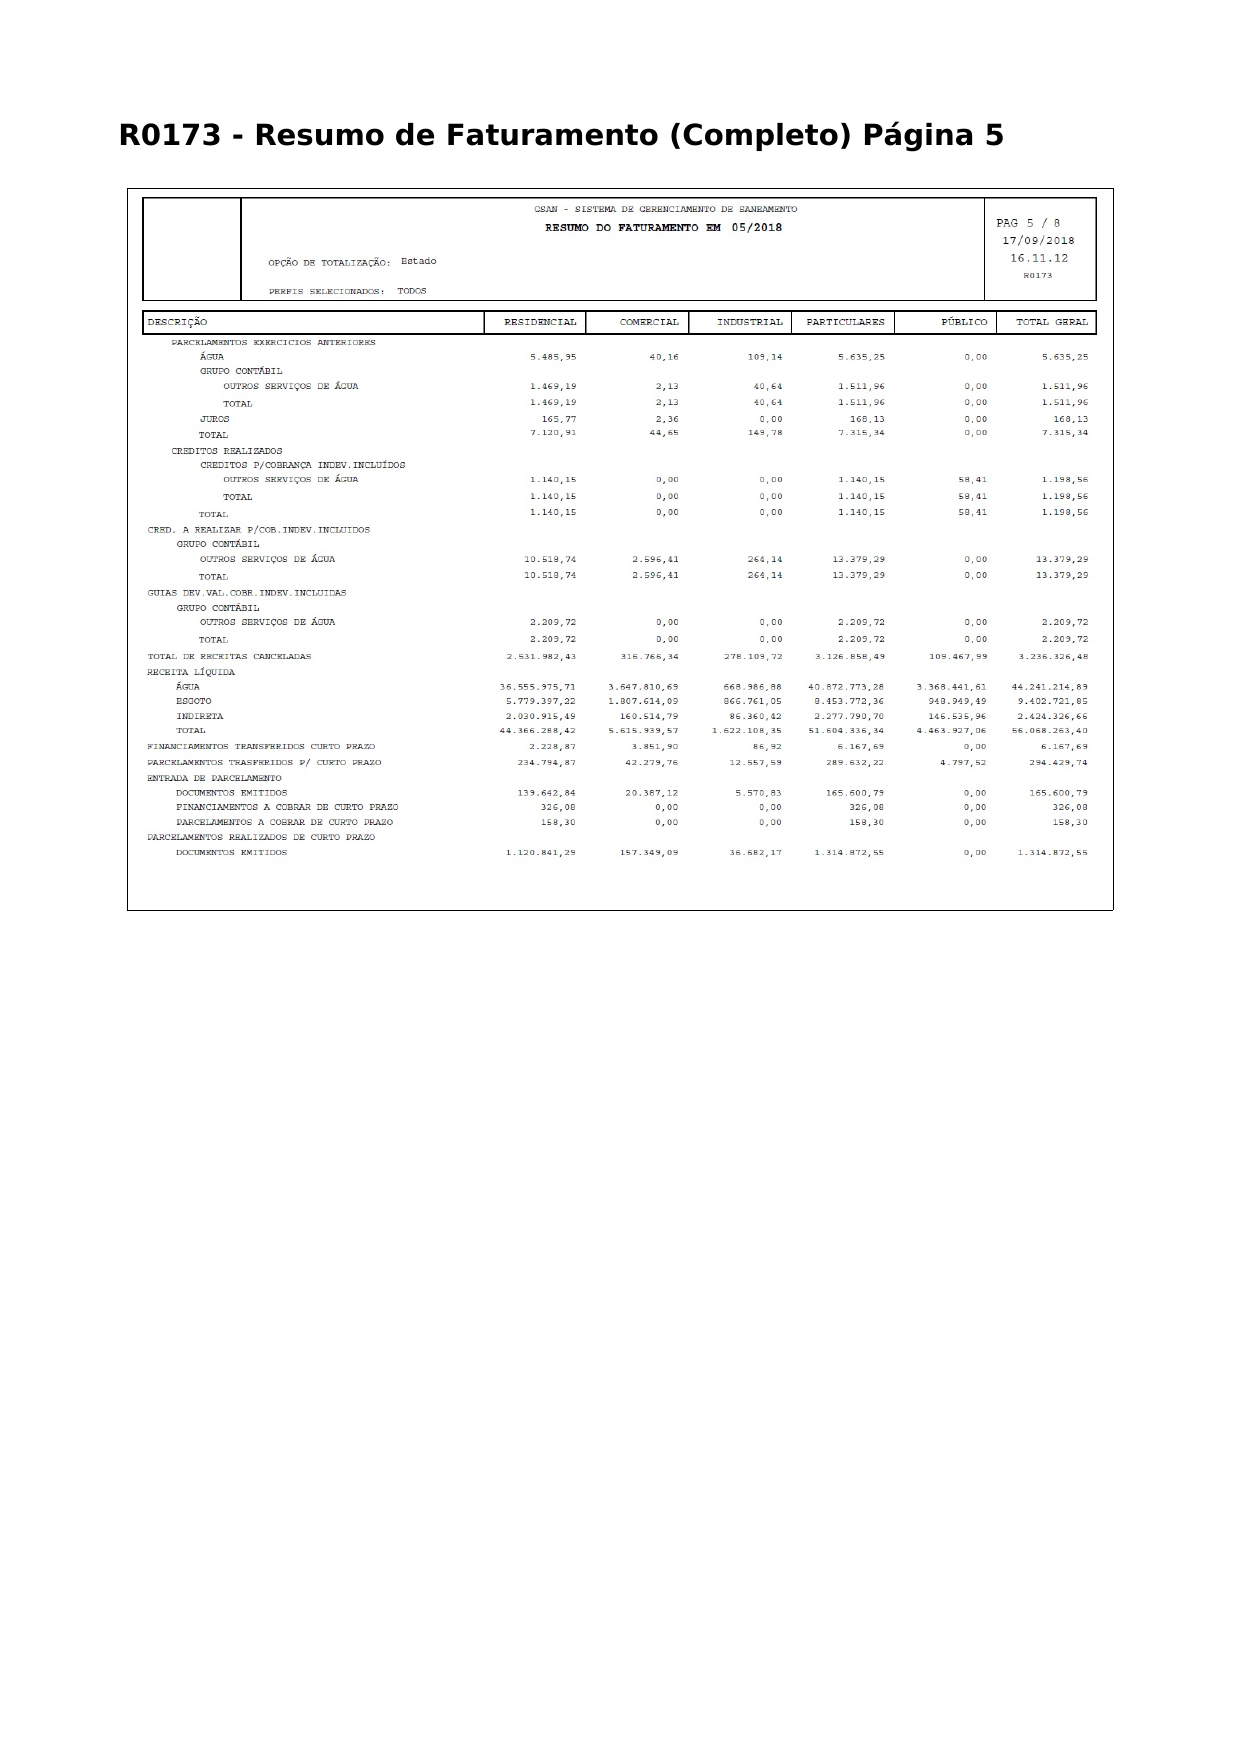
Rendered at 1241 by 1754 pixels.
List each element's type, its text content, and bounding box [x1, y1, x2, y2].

picture [129, 191, 1111, 878]
table_header [128, 189, 1113, 910]
subtitle R0173 - Resumo de Faturamento (Completo) Página 5 [118, 118, 1122, 152]
